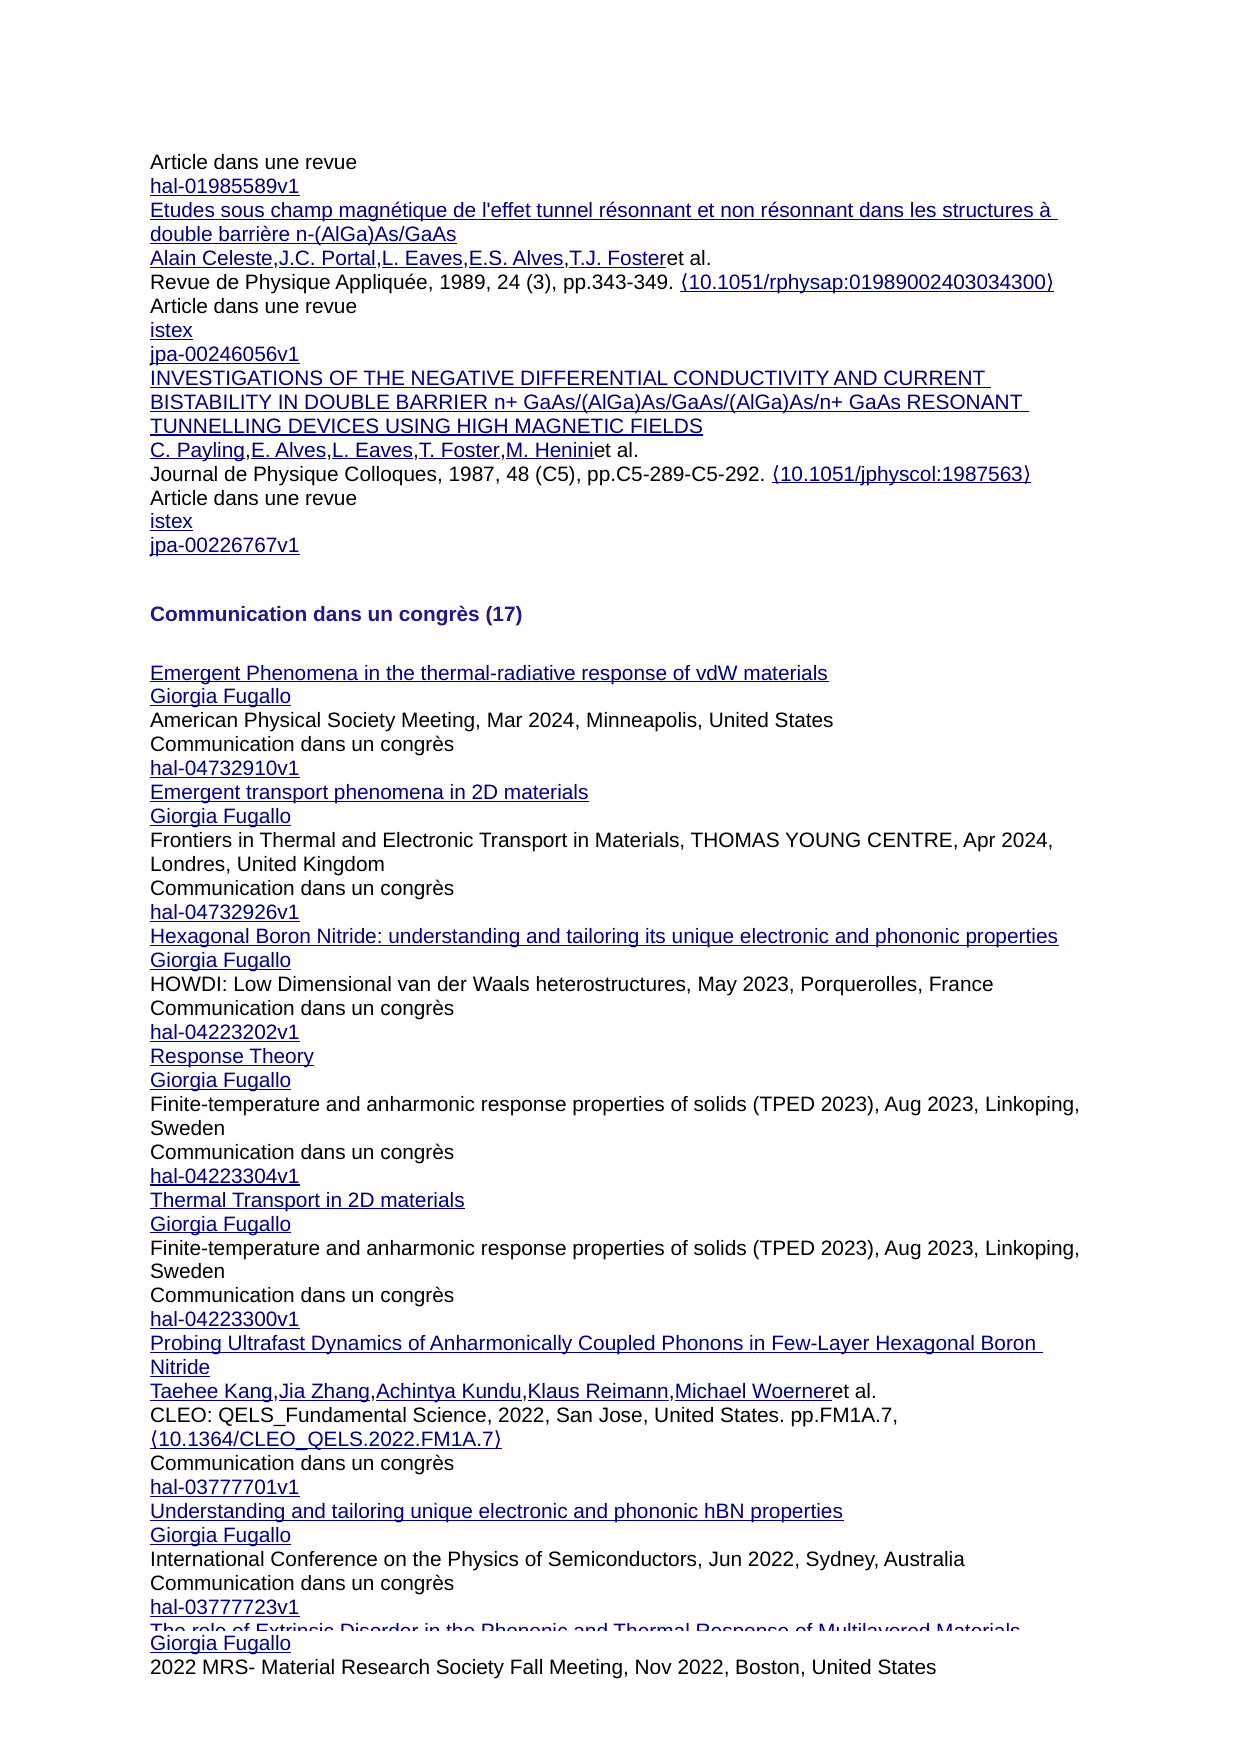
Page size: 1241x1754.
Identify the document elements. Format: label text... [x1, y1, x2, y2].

table_cell Emergent transport phenomena in 2D materials Giorgia Fugallo Frontiers in Thermal and Electronic Transport in Materials, THOMAS YOUNG CENTRE, Apr 2024, Londres, United Kingdom Communication dans un congrès hal-04732926v1 [150, 780, 1090, 924]
table_cell Thermal Transport in 2D materials Giorgia Fugallo Finite-temperature and anharmonic response properties of solids (TPED 2023), Aug 2023, Linkoping, Sweden Communication dans un congrès hal-04223300v1 [150, 1188, 1090, 1331]
subtitle Communication dans un congrès (17) [150, 602, 1090, 626]
table_cell Response Theory Giorgia Fugallo Finite-temperature and anharmonic response properties of solids (TPED 2023), Aug 2023, Linkoping, Sweden Communication dans un congrès hal-04223304v1 [150, 1044, 1090, 1187]
table_cell Etudes sous champ magnétique de l'effet tunnel résonnant et non résonnant dans les structures à double barrière n-(AlGa)As/GaAs Alain Celeste,J.C. Portal,L. Eaves,E.S. Alves,T.J. Fosteret al. Revue de Physique Appliquée, 1989, 24 (3), pp.343-349. ⟨10.1051/rphysap:01989002403034300⟩ Article dans une revue istex jpa-00246056v1 [150, 198, 1090, 366]
table_cell Hexagonal Boron Nitride: understanding and tailoring its unique electronic and phononic properties Giorgia Fugallo HOWDI: Low Dimensional van der Waals heterostructures, May 2023, Porquerolles, France Communication dans un congrès hal-04223202v1 [150, 924, 1090, 1044]
table_cell Probing Ultrafast Dynamics of Anharmonically Coupled Phonons in Few-Layer Hexagonal Boron Nitride Taehee Kang,Jia Zhang,Achintya Kundu,Klaus Reimann,Michael Woerneret al. CLEO: QELS_Fundamental Science, 2022, San Jose, United States. pp.FM1A.7, ⟨10.1364/CLEO_QELS.2022.FM1A.7⟩ Communication dans un congrès hal-03777701v1 [150, 1331, 1090, 1499]
table_cell INVESTIGATIONS OF THE NEGATIVE DIFFERENTIAL CONDUCTIVITY AND CURRENT BISTABILITY IN DOUBLE BARRIER n+ GaAs/(AlGa)As/GaAs/(AlGa)As/n+ GaAs RESONANT TUNNELLING DEVICES USING HIGH MAGNETIC FIELDS C. Payling,E. Alves,L. Eaves,T. Foster,M. Heniniet al. Journal de Physique Colloques, 1987, 48 (C5), pp.C5-289-C5-292. ⟨10.1051/jphyscol:1987563⟩ Article dans une revue istex jpa-00226767v1 [150, 366, 1090, 557]
table_cell Understanding and tailoring unique electronic and phononic hBN properties Giorgia Fugallo International Conference on the Physics of Semiconductors, Jun 2022, Sydney, Australia Communication dans un congrès hal-03777723v1 [150, 1499, 1090, 1619]
table_header Emergent Phenomena in the thermal-radiative response of vdW materials Giorgia Fugallo American Physical Society Meeting, Mar 2024, Minneapolis, United States Communication dans un congrès hal-04732910v1 [150, 660, 1090, 780]
table_cell Article dans une revue hal-01985589v1 [150, 150, 1090, 198]
table_cell The role of Extrinsic Disorder in the Phononic and Thermal Response of Multilayered Materials Giorgia Fugallo 2022 MRS- Material Research Society Fall Meeting, Nov 2022, Boston, United States [150, 1619, 1090, 1679]
